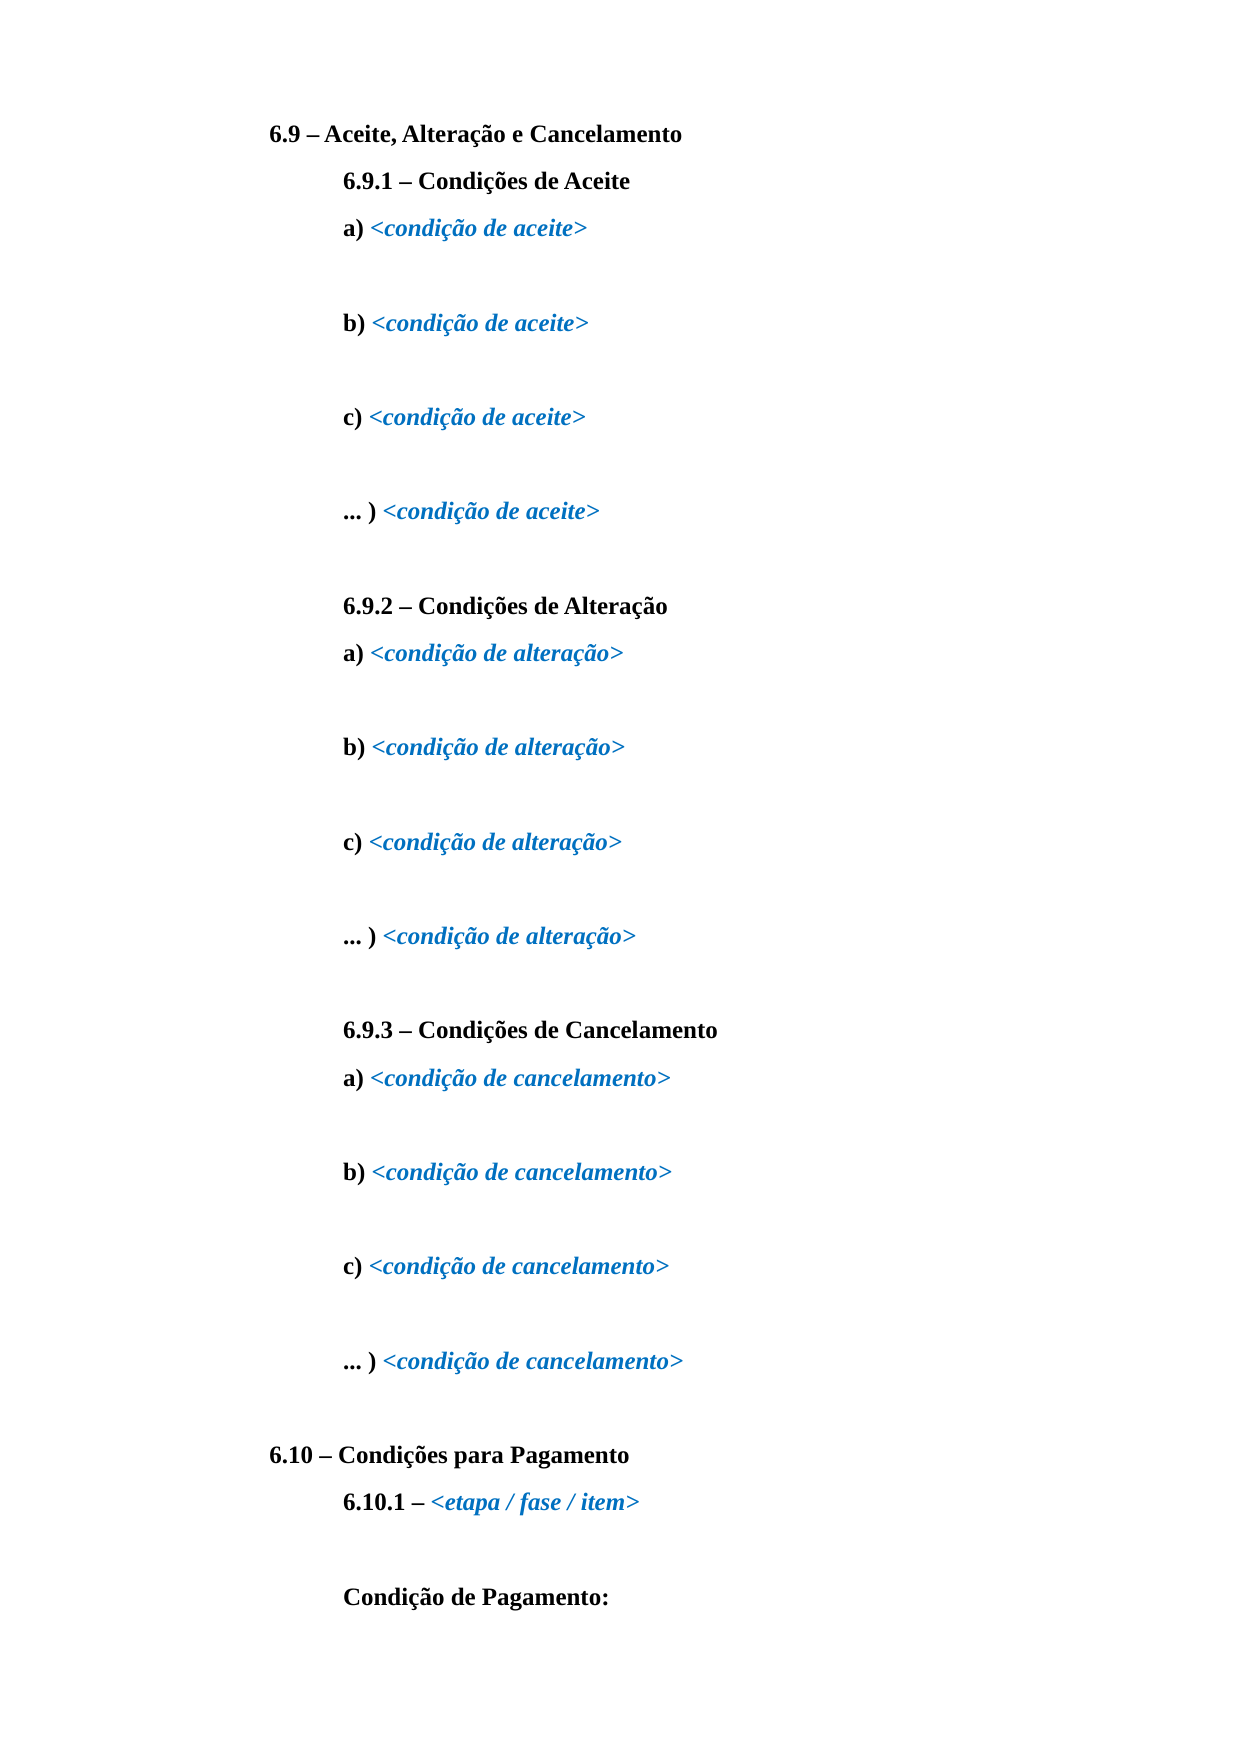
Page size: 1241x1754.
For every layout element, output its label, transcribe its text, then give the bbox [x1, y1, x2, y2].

text c) <condição de cancelamento> [195, 1251, 1064, 1280]
text ... ) <condição de alteração> [195, 920, 1064, 950]
text b) <condição de aceite> [195, 307, 1064, 336]
text a) <condição de aceite> [195, 212, 1064, 242]
text a) <condição de cancelamento> [195, 1062, 1064, 1091]
text 6.9.3 – Condições de Cancelamento [195, 1015, 1064, 1044]
text c) <condição de alteração> [195, 826, 1064, 855]
text 6.10 – Condições para Pagamento [195, 1439, 1064, 1469]
text ... ) <condição de aceite> [195, 496, 1064, 525]
text 6.9.2 – Condições de Alteração [195, 590, 1064, 619]
text ... ) <condição de cancelamento> [195, 1345, 1064, 1374]
text Condição de Pagamento: [195, 1581, 1064, 1610]
text c) <condição de aceite> [195, 401, 1064, 431]
text 6.10.1 – <etapa / fase / item> [195, 1487, 1064, 1516]
text 6.9 – Aceite, Alteração e Cancelamento [195, 118, 1064, 148]
text 6.9.1 – Condições de Aceite [195, 165, 1064, 195]
text a) <condição de alteração> [195, 637, 1064, 667]
text b) <condição de alteração> [195, 732, 1064, 761]
text b) <condição de cancelamento> [195, 1156, 1064, 1186]
